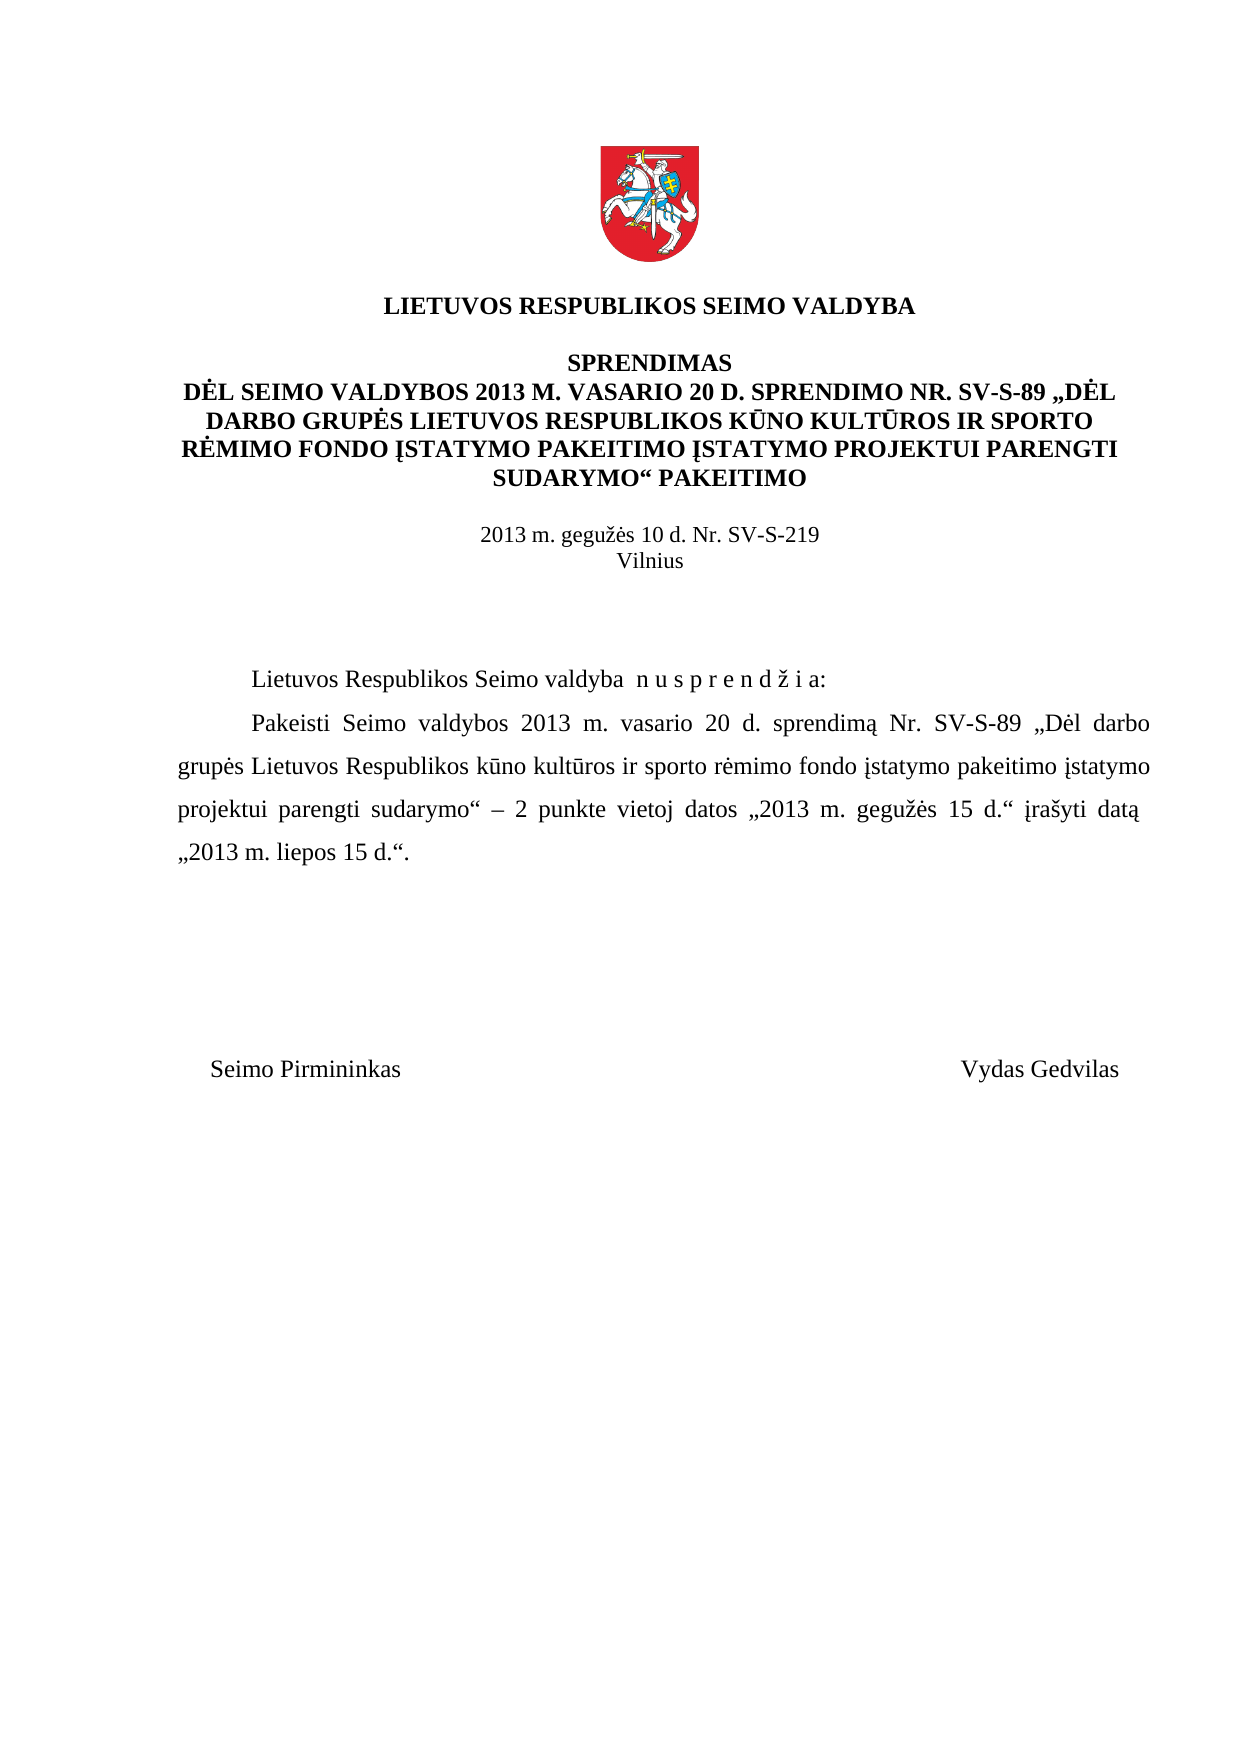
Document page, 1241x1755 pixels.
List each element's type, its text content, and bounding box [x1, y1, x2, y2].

text LIETUVOS RESPUBLIKOS SEIMO VALDYBA [177, 291, 1122, 319]
text Pakeisti Seimo valdybos 2013 m. vasario 20 d. sprendimą Nr. SV-S-89 „Dėl darbo grupės Lietuvos Respublikos kūno kultūros ir sporto rėmimo fondo įstatymo pakeitimo įstatymo projektui parengti sudarymo“ – 2 punkte vietoj datos „2013 m. gegužės 15 d.“ įrašyti datą „2013 m. liepos 15 d.“. [177, 708, 1152, 866]
text DĖL SEIMO VALDYBOS 2013 M. VASARIO 20 D. SPRENDIMO NR. SV-S-89 „DĖL DARBO GRUPĖS LIETUVOS RESPUBLIKOS KŪNO KULTŪROS IR SPORTO RĖMIMO FONDO ĮSTATYMO PAKEITIMO ĮSTATYMO PROJEKTUI PARENGTI SUDARYMO“ PAKEITIMO [177, 377, 1122, 492]
text Lietuvos Respublikos Seimo valdyba n u s p r e n d ž i a: [177, 664, 1152, 693]
text Seimo Pirmininkas Vydas Gedvilas [210, 1054, 1120, 1083]
text 2013 m. gegužės 10 d. Nr. SV-S-219 Vilnius [177, 521, 1122, 573]
text SPRENDIMAS [177, 348, 1122, 377]
